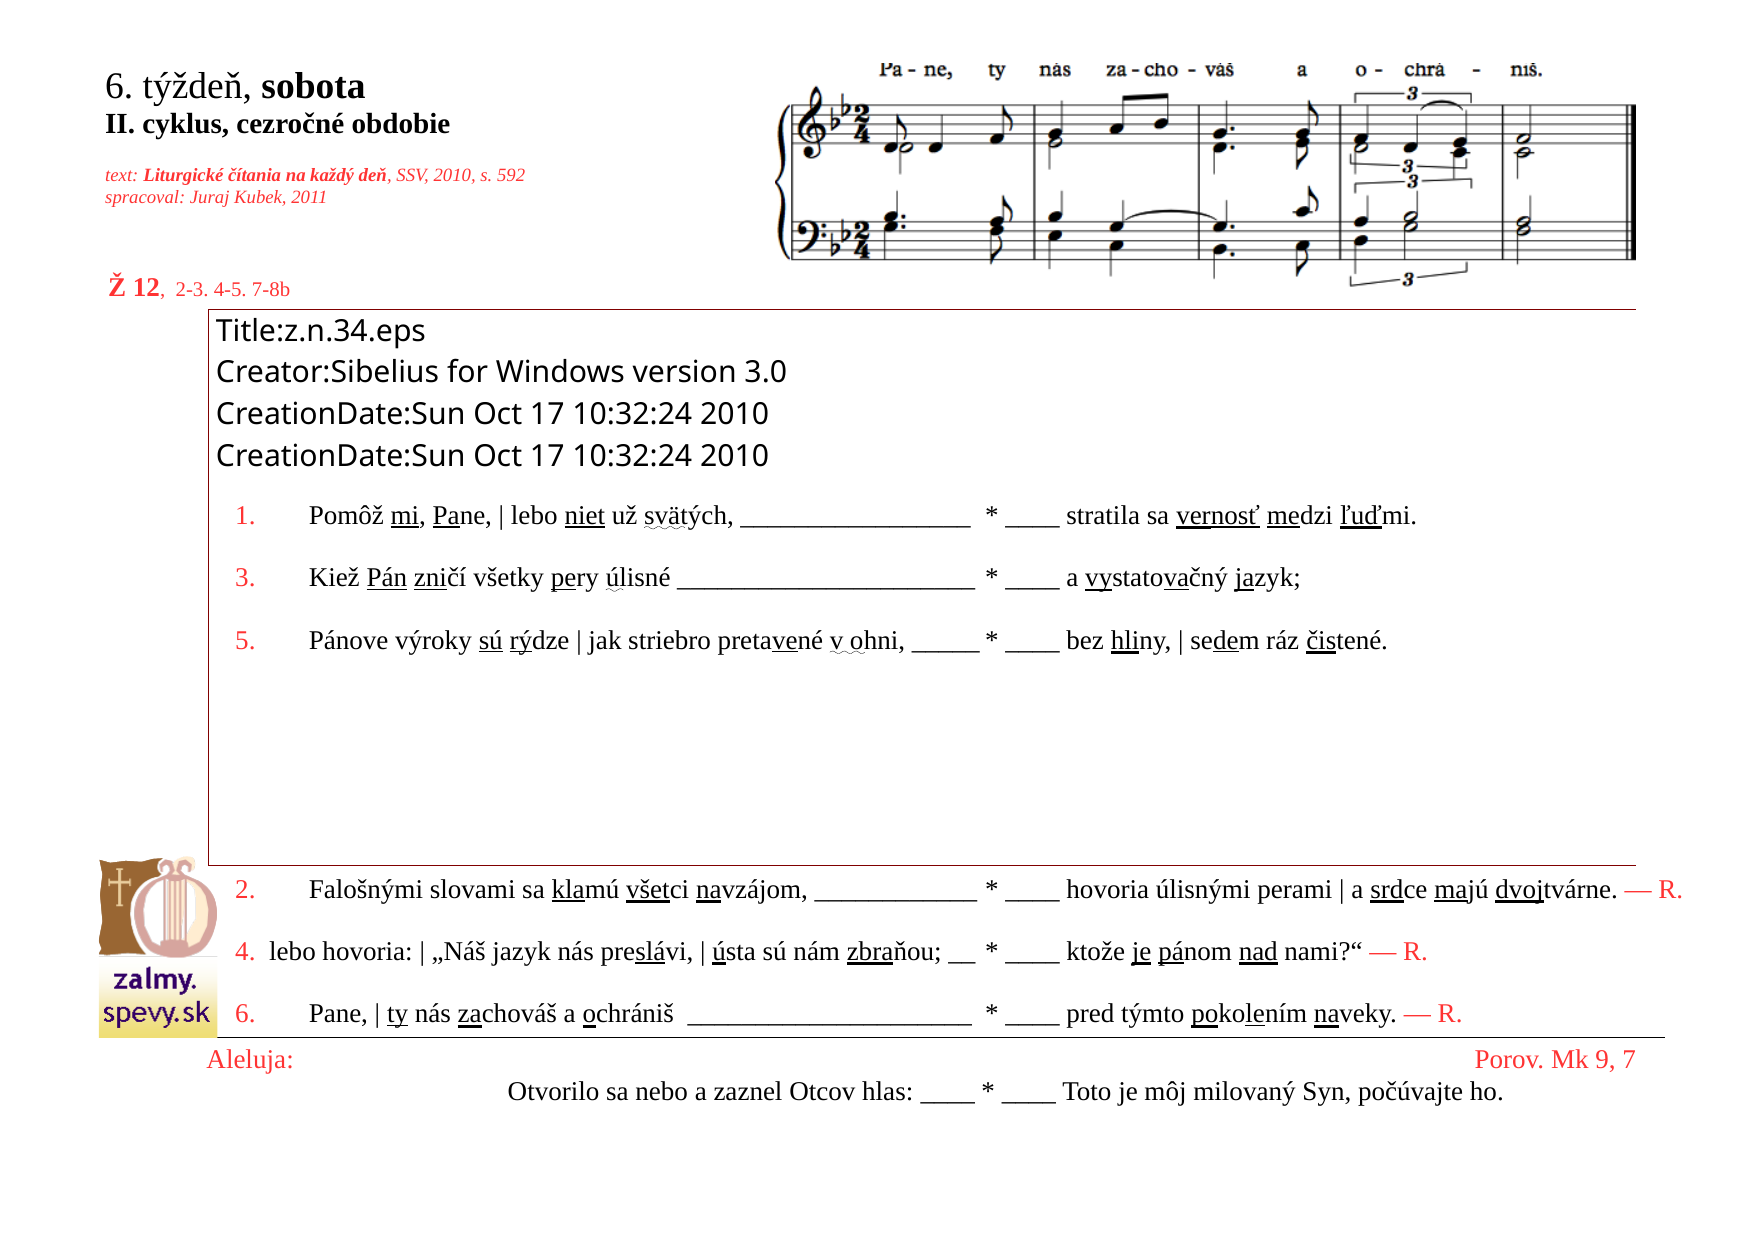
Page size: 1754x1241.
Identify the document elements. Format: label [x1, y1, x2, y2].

picture [775, 63, 1636, 288]
picture [98, 856, 218, 1038]
